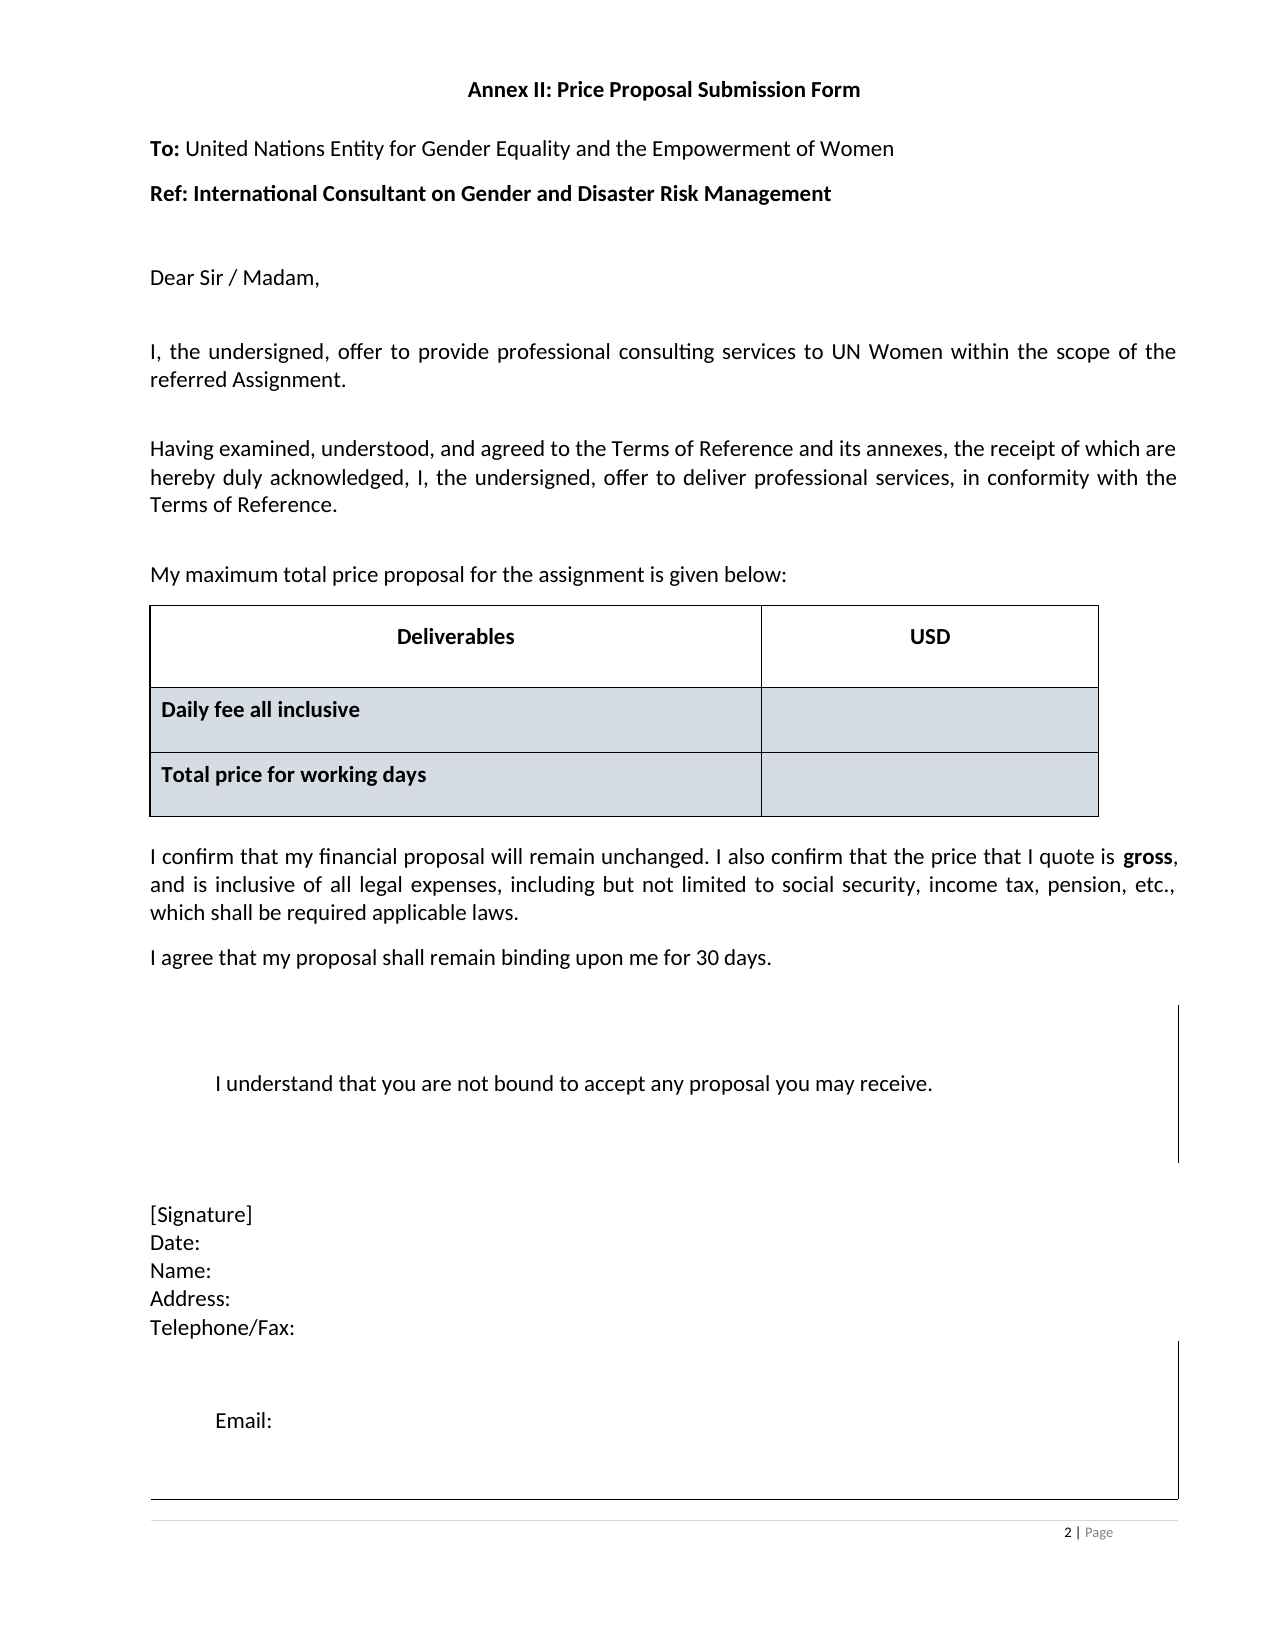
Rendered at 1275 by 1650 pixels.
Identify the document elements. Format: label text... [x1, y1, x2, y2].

table_cell [762, 753, 1098, 816]
text Email: [151, 1342, 1177, 1498]
text Telephone/Fax: [150, 1313, 1178, 1341]
text I, the undersigned, offer to provide professional consulting services to UN Women within the scope of the referred Assignment. [150, 337, 1178, 393]
text Date: [150, 1228, 1178, 1257]
text Having examined, understood, and agreed to the Terms of Reference and its annexes, the receipt of which are hereby duly acknowledged, I, the undersigned, offer to deliver professional services, in conformity with the Terms of Reference. [150, 434, 1178, 519]
subtitle Annex II: Price Proposal Submission Form [150, 75, 1178, 103]
table_cell Total price for working days [151, 753, 761, 816]
text Ref: International Consultant on Gender and Disaster Risk Management [150, 179, 1175, 207]
table_cell Daily fee all inclusive [151, 688, 761, 752]
text My maximum total price proposal for the assignment is given below: [150, 560, 1178, 588]
table_header USD [762, 606, 1098, 687]
table_header Deliverables [151, 606, 761, 687]
text I confirm that my financial proposal will remain unchanged. I also confirm that the price that I quote is gross, and is inclusive of all legal expenses, including but not limited to social security, income tax, pension, etc., which shall be required applicable laws. [150, 842, 1178, 926]
text To: United Nations Entity for Gender Equality and the Empowerment of Women [150, 134, 1178, 162]
text [Signature] [150, 1201, 1178, 1228]
table_cell [762, 688, 1098, 752]
text Address: [150, 1284, 1178, 1313]
text I understand that you are not bound to accept any proposal you may receive. [151, 1005, 1177, 1162]
text Dear Sir / Madam, [150, 263, 1178, 291]
text I agree that my proposal shall remain binding upon me for 30 days. [150, 943, 1178, 971]
text Name: [150, 1257, 1178, 1284]
